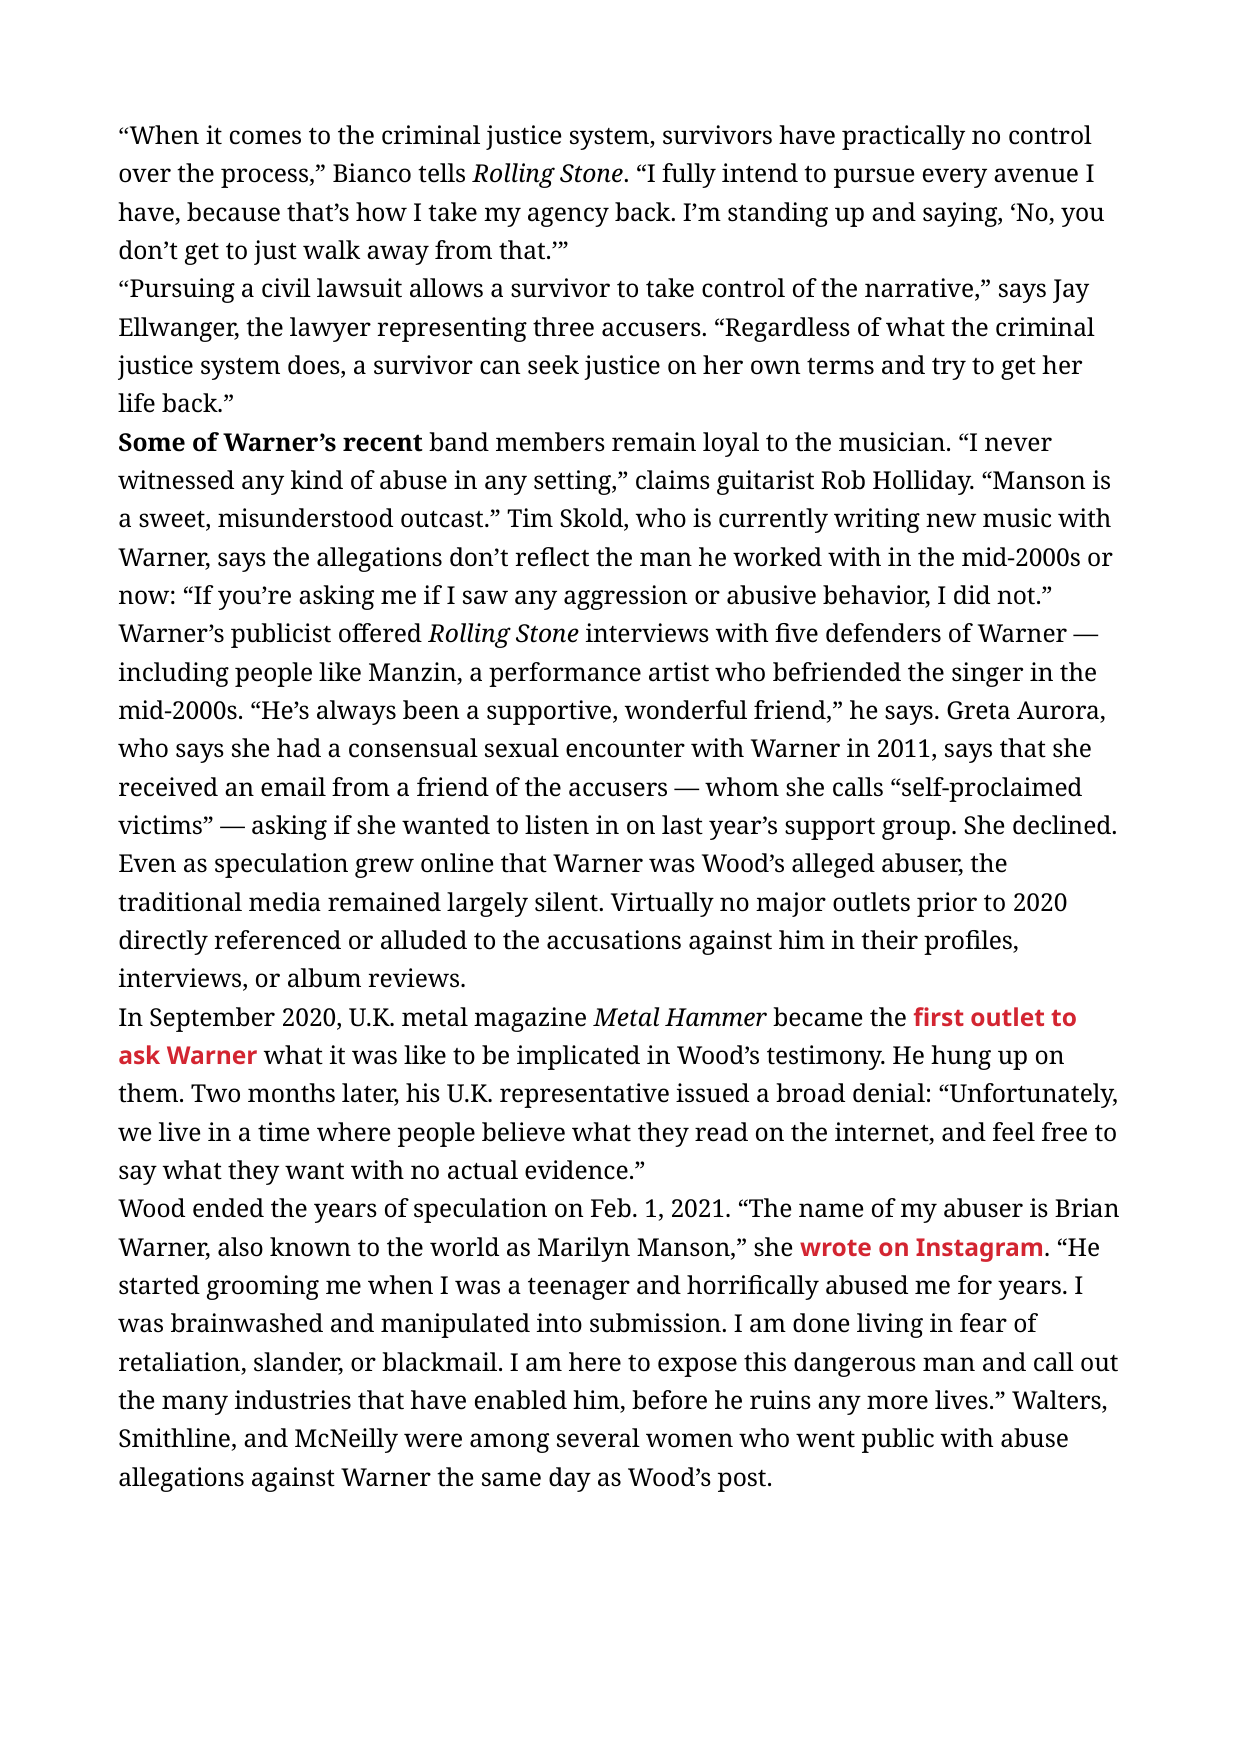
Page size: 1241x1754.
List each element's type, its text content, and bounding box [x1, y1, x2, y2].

text Some of Warner’s recent band members remain loyal to the musician. “I never witnessed any kind of abuse in any setting,” claims guitarist Rob Holliday. “Manson is a sweet, misunderstood outcast.” Tim Skold, who is currently writing new music with Warner, says the allegations don’t reflect the man he worked with in the mid-2000s or now: “If you’re asking me if I saw any aggression or abusive behavior, I did not.” [118, 425, 1122, 611]
text Wood ended the years of speculation on Feb. 1, 2021. “The name of my abuser is Brian Warner, also known to the world as Marilyn Manson,” she wrote on Instagram. “He started grooming me when I was a teenager and horrifically abused me for years. I was brainwashed and manipulated into submission. I am done living in fear of retaliation, slander, or blackmail. I am here to expose this dangerous man and call out the many industries that have enabled him, before he ruins any more lives.” Walters, Smithline, and McNeilly were among several women who went public with abuse allegations against Warner the same day as Wood’s post. [118, 1191, 1122, 1493]
text “When it comes to the criminal justice system, survivors have practically no control over the process,” Bianco tells Rolling Stone. “I fully intend to pursue every avenue I have, because that’s how I take my agency back. I’m standing up and saying, ‘No, you don’t get to just walk away from that.’” [118, 118, 1122, 266]
text Warner’s publicist offered Rolling Stone interviews with five defenders of Warner — including people like Manzin, a performance artist who befriended the singer in the mid-2000s. “He’s always been a supportive, wonderful friend,” he says. Greta Aurora, who says she had a consensual sexual encounter with Warner in 2011, says that she received an email from a friend of the accusers — whom she calls “self-proclaimed victims” — asking if she wanted to listen in on last year’s support group. She declined. [118, 616, 1122, 841]
text “Pursuing a civil lawsuit allows a survivor to take control of the narrative,” says Jay Ellwanger, the lawyer representing three accusers. “Regardless of what the criminal justice system does, a survivor can seek justice on her own terms and try to get her life back.” [118, 271, 1122, 420]
text Even as speculation grew online that Warner was Wood’s alleged abuser, the traditional media remained largely silent. Virtually no major outlets prior to 2020 directly referenced or alluded to the accusations against him in their profiles, interviews, or album reviews. [118, 846, 1122, 995]
text In September 2020, U.K. metal magazine Metal Hammer became the first outlet to ask Warner what it was like to be implicated in Wood’s testimony. He hung up on them. Two months later, his U.K. representative issued a broad denial: “Unfortunately, we live in a time where people believe what they read on the internet, and feel free to say what they want with no actual evidence.” [118, 1000, 1122, 1186]
